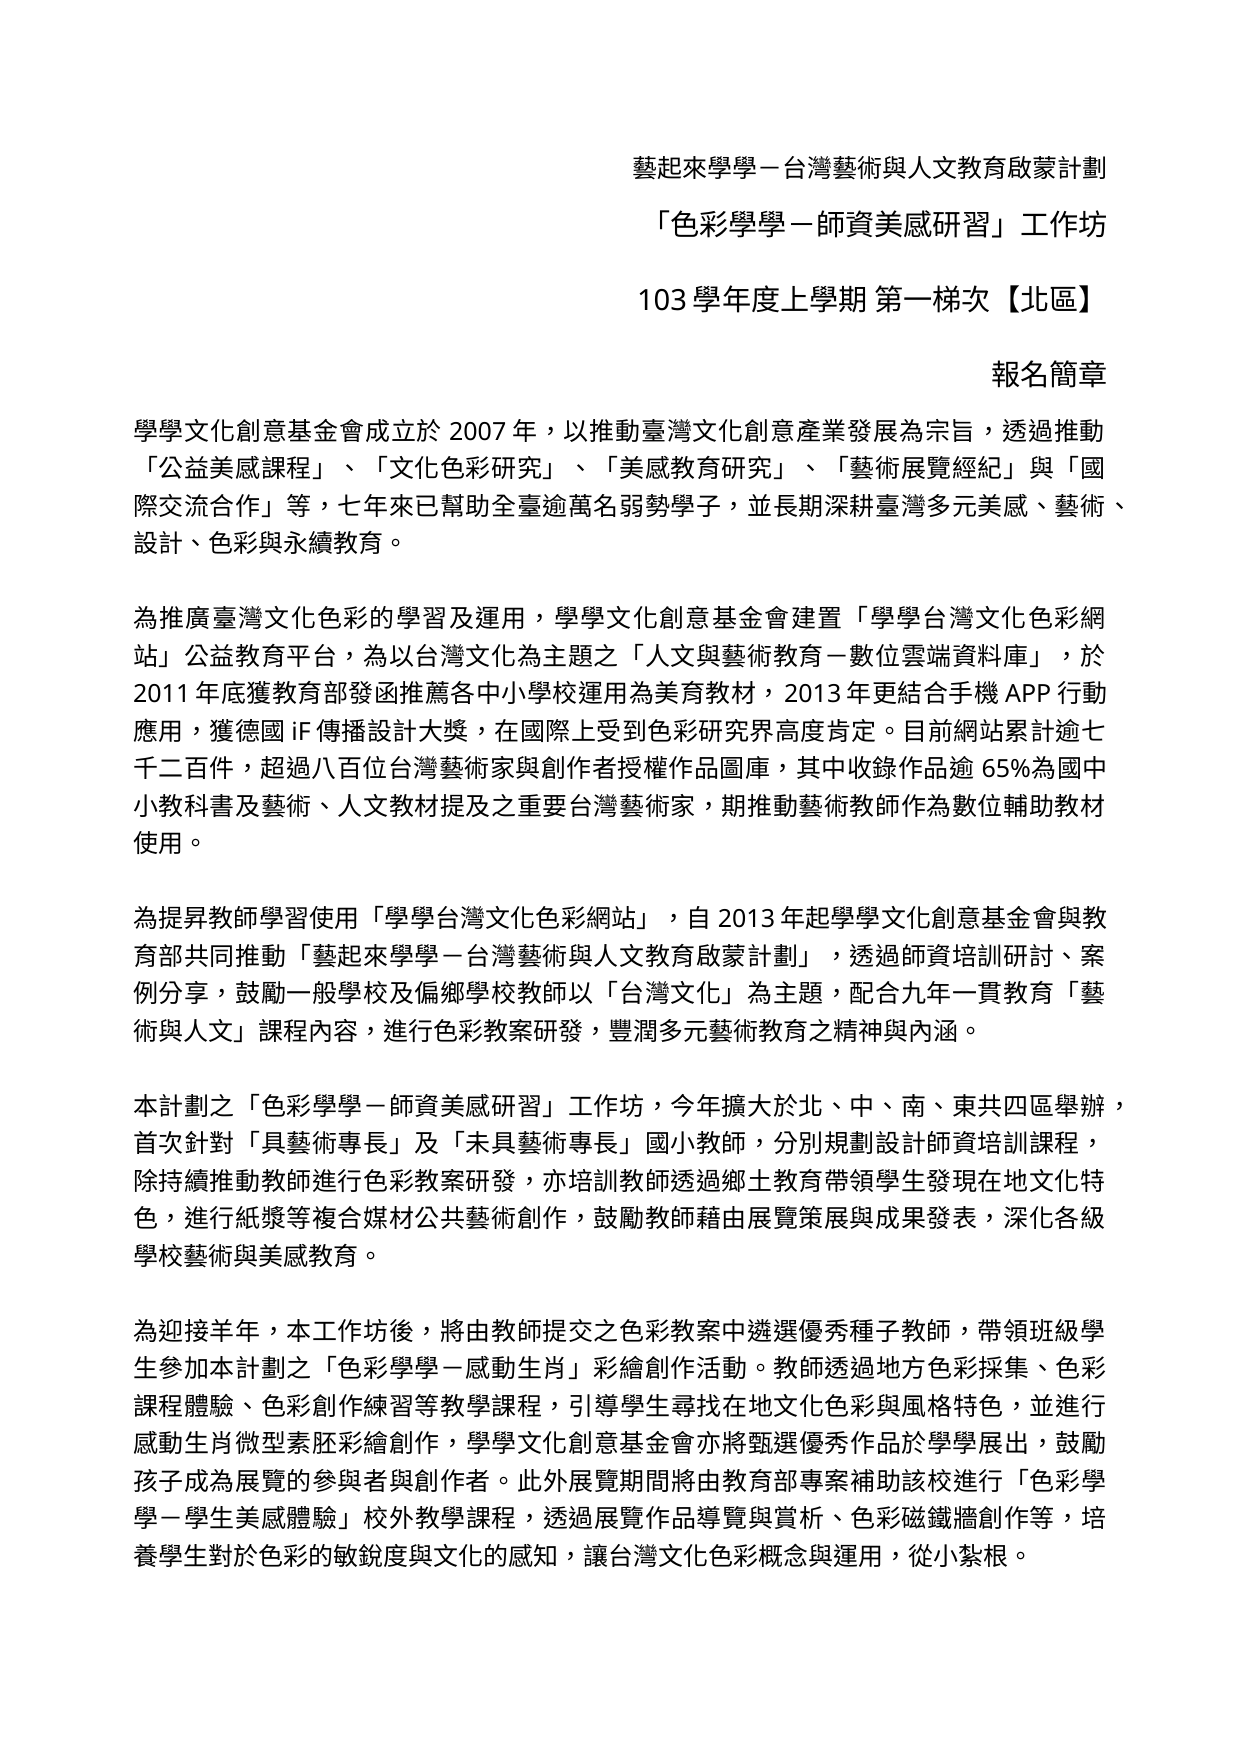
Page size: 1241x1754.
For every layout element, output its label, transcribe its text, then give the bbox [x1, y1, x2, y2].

text 報名簡章 [177, 329, 1107, 404]
text 學學文化創意基金會成立於2007年，以推動臺灣文化創意產業發展為宗旨，透過推動「公益美感課程」、「文化色彩研究」、「美感教育研究」、「藝術展覽經紀」與「國際交流合作」等，七年來已幫助全臺逾萬名弱勢學子，並長期深耕臺灣多元美感、藝術、設計、色彩與永續教育。 [133, 404, 1107, 554]
text 為推廣臺灣文化色彩的學習及運用，學學文化創意基金會建置「學學台灣文化色彩網站」公益教育平台，為以台灣文化為主題之「人文與藝術教育－數位雲端資料庫」，於2011年底獲教育部發函推薦各中小學校運用為美育教材，2013年更結合手機APP行動應用，獲德國iF傳播設計大獎，在國際上受到色彩研究界高度肯定。目前網站累計逾七千二百件，超過八百位台灣藝術家與創作者授權作品圖庫，其中收錄作品逾65%為國中小教科書及藝術、人文教材提及之重要台灣藝術家，期推動藝術教師作為數位輔助教材使用。 [133, 592, 1107, 854]
text 藝起來學學－台灣藝術與人文教育啟蒙計劃 [177, 142, 1107, 179]
text 「色彩學學－師資美感研習」工作坊 [177, 179, 1107, 254]
text 為提昇教師學習使用「學學台灣文化色彩網站」，自2013年起學學文化創意基金會與教育部共同推動「藝起來學學－台灣藝術與人文教育啟蒙計劃」，透過師資培訓研討、案例分享，鼓勵一般學校及偏鄉學校教師以「台灣文化」為主題，配合九年一貫教育「藝術與人文」課程內容，進行色彩教案研發，豐潤多元藝術教育之精神與內涵。 [133, 892, 1107, 1042]
text 為迎接羊年，本工作坊後，將由教師提交之色彩教案中遴選優秀種子教師，帶領班級學生參加本計劃之「色彩學學－感動生肖」彩繪創作活動。教師透過地方色彩採集、色彩課程體驗、色彩創作練習等教學課程，引導學生尋找在地文化色彩與風格特色，並進行感動生肖微型素胚彩繪創作，學學文化創意基金會亦將甄選優秀作品於學學展出，鼓勵孩子成為展覽的參與者與創作者。此外展覽期間將由教育部專案補助該校進行「色彩學學－學生美感體驗」校外教學課程，透過展覽作品導覽與賞析、色彩磁鐵牆創作等，培養學生對於色彩的敏銳度與文化的感知，讓台灣文化色彩概念與運用，從小紮根。 [133, 1304, 1107, 1567]
text 103學年度上學期 第一梯次【北區】 [177, 254, 1107, 329]
text 本計劃之「色彩學學－師資美感研習」工作坊，今年擴大於北、中、南、東共四區舉辦，首次針對「具藝術專長」及「未具藝術專長」國小教師，分別規劃設計師資培訓課程，除持續推動教師進行色彩教案研發，亦培訓教師透過鄉土教育帶領學生發現在地文化特色，進行紙漿等複合媒材公共藝術創作，鼓勵教師藉由展覽策展與成果發表，深化各級學校藝術與美感教育。 [133, 1079, 1107, 1267]
